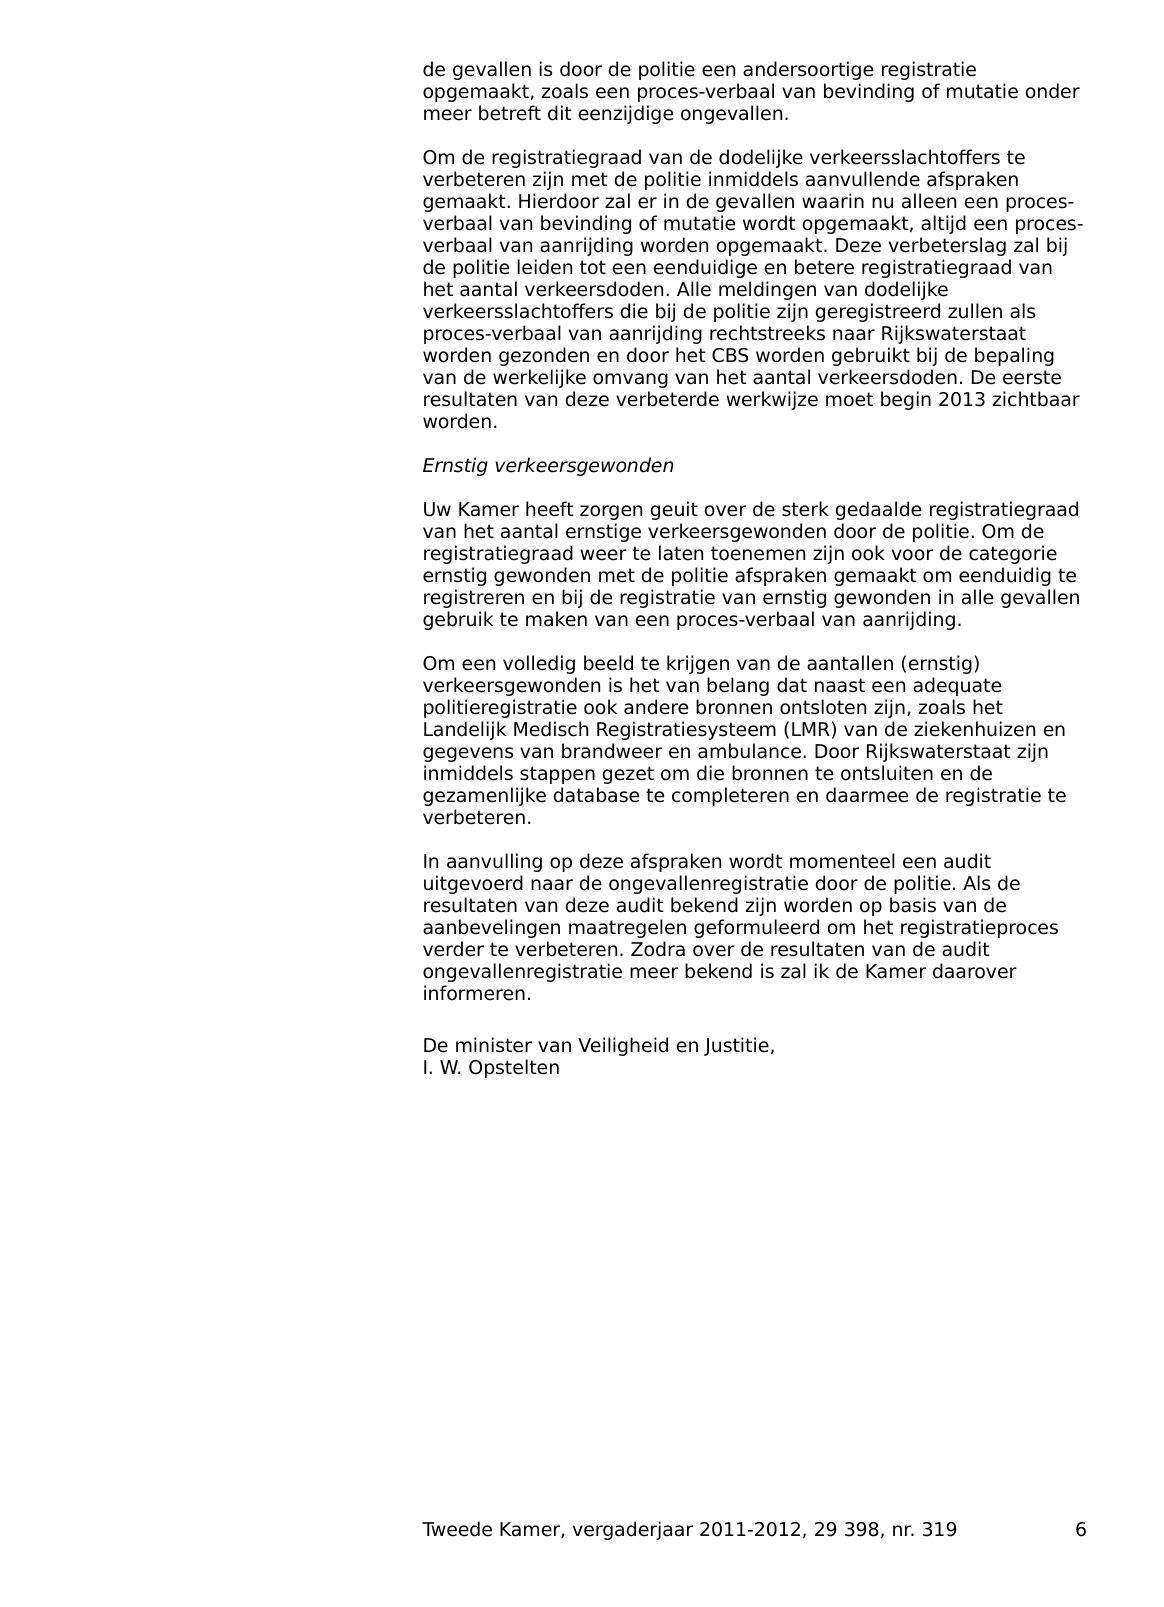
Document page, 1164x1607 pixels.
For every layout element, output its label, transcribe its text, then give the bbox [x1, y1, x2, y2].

text Uw Kamer heeft zorgen geuit over de sterk gedaalde registratiegraad van het aantal ernstige verkeersgewonden door de politie. Om de registratiegraad weer te laten toenemen zijn ook voor de categorie ernstig gewonden met de politie afspraken gemaakt om eenduidig te registreren en bij de registratie van ernstig gewonden in alle gevallen gebruik te maken van een proces-verbaal van aanrijding. [422, 499, 1087, 631]
text de gevallen is door de politie een andersoortige registratie opgemaakt, zoals een proces-verbaal van bevinding of mutatie onder meer betreft dit eenzijdige ongevallen. [422, 59, 1087, 125]
text Om de registratiegraad van de dodelijke verkeersslachtoffers te verbeteren zijn met de politie inmiddels aanvullende afspraken gemaakt. Hierdoor zal er in de gevallen waarin nu alleen een proces-verbaal van bevinding of mutatie wordt opgemaakt, altijd een proces-verbaal van aanrijding worden opgemaakt. Deze verbeterslag zal bij de politie leiden tot een eenduidige en betere registratiegraad van het aantal verkeersdoden. Alle meldingen van dodelijke verkeersslachtoffers die bij de politie zijn geregistreerd zullen als proces-verbaal van aanrijding rechtstreeks naar Rijkswaterstaat worden gezonden en door het CBS worden gebruikt bij de bepaling van de werkelijke omvang van het aantal verkeersdoden. De eerste resultaten van deze verbeterde werkwijze moet begin 2013 zichtbaar worden. [422, 147, 1087, 433]
subtitle Ernstig verkeersgewonden [422, 455, 1087, 477]
text Om een volledig beeld te krijgen van de aantallen (ernstig) verkeersgewonden is het van belang dat naast een adequate politieregistratie ook andere bronnen ontsloten zijn, zoals het Landelijk Medisch Registratiesysteem (LMR) van de ziekenhuizen en gegevens van brandweer en ambulance. Door Rijkswaterstaat zijn inmiddels stappen gezet om die bronnen te ontsluiten en de gezamenlijke database te completeren en daarmee de registratie te verbeteren. [422, 653, 1087, 829]
text In aanvulling op deze afspraken wordt momenteel een audit uitgevoerd naar de ongevallenregistratie door de politie. Als de resultaten van deze audit bekend zijn worden op basis van de aanbevelingen maatregelen geformuleerd om het registratieproces verder te verbeteren. Zodra over de resultaten van de audit ongevallenregistratie meer bekend is zal ik de Kamer daarover informeren. [422, 851, 1087, 1005]
text De minister van Veiligheid en Justitie, I. W. Opstelten [422, 1035, 1087, 1079]
